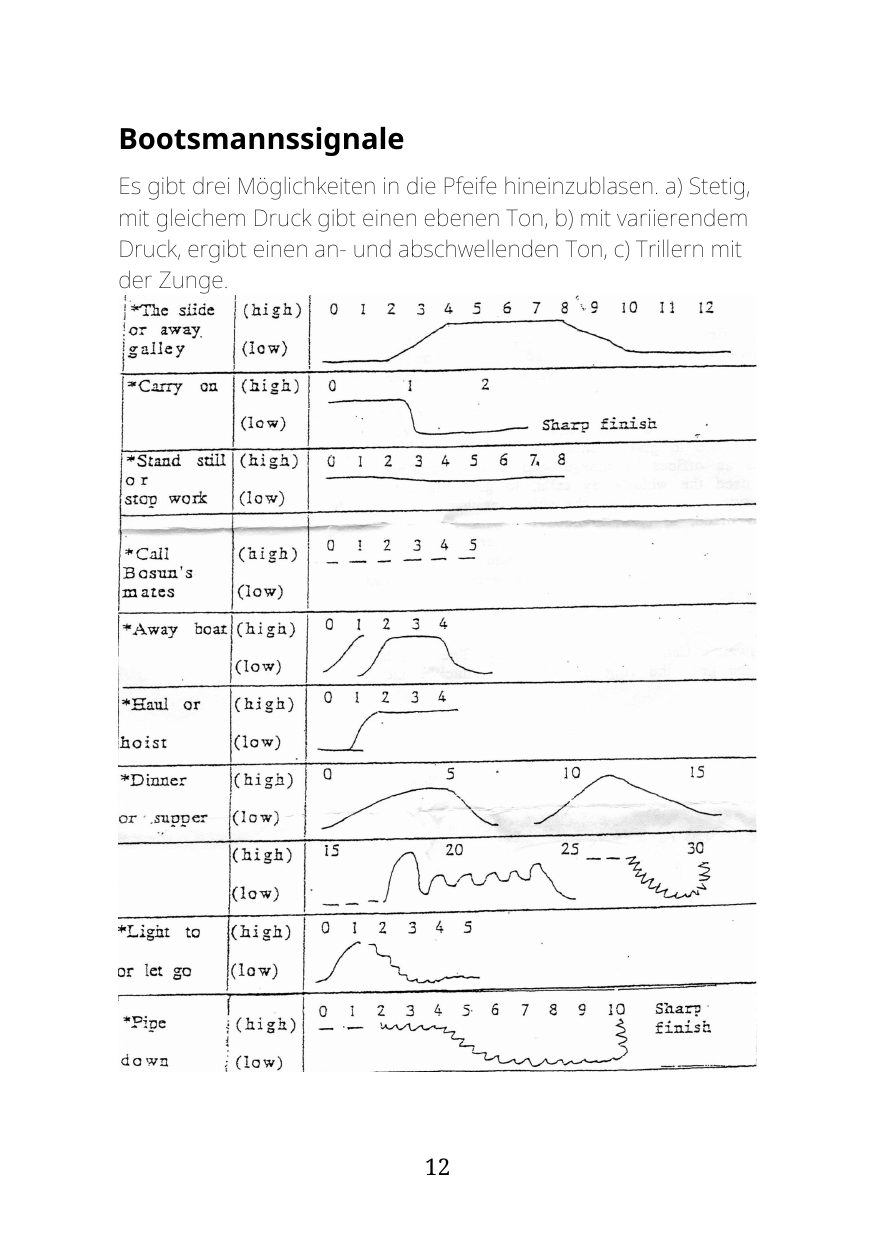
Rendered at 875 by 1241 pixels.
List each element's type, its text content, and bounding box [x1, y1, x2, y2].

text Es gibt drei Möglichkeiten in die Pfeife hineinzublasen. a) Stetig, mit gleichem Druck gibt einen ebenen Ton, b) mit variierendem Druck, ergibt einen an- und abschwellenden Ton, c) Trillern mit der Zunge. [118, 170, 756, 295]
picture [118, 295, 757, 1072]
subtitle Bootsmannssignale [118, 118, 756, 158]
